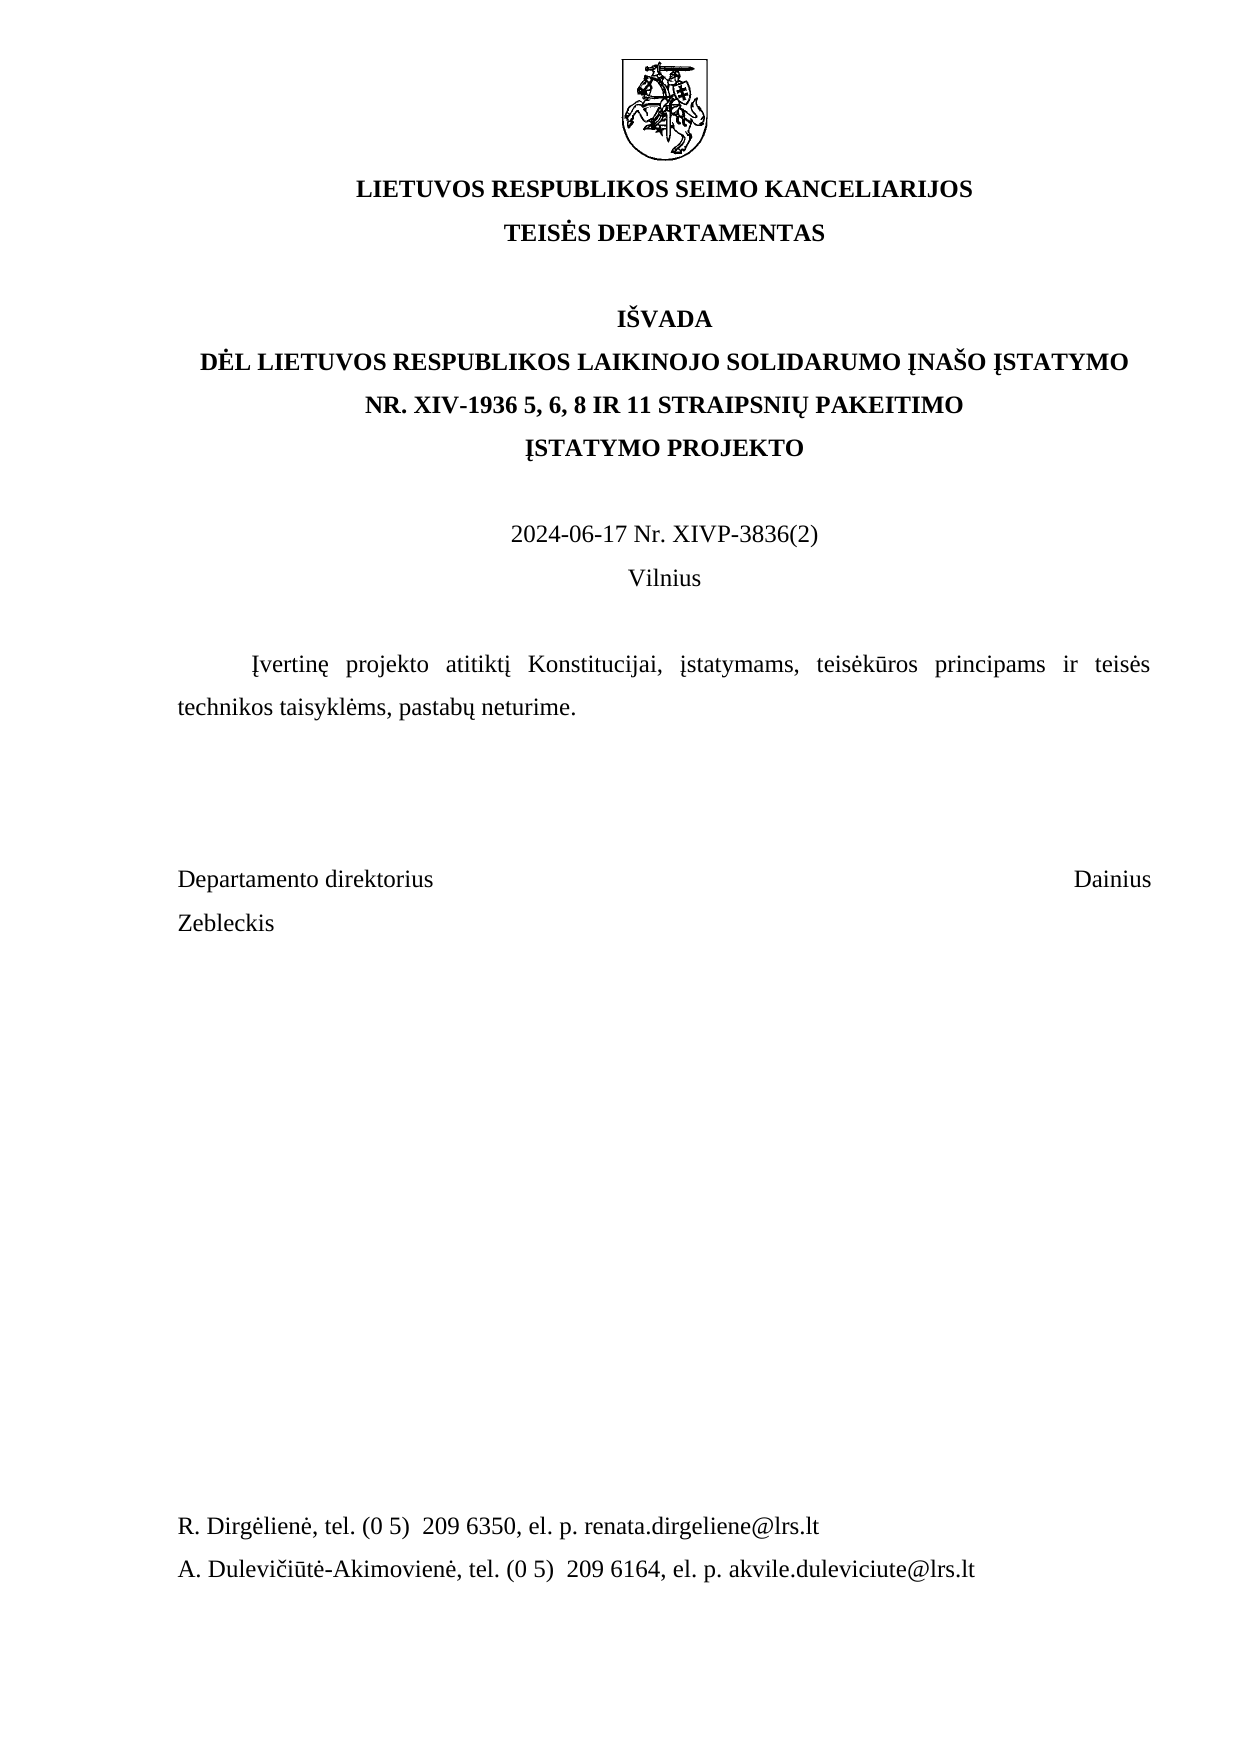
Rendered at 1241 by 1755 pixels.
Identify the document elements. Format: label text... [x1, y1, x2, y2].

text IŠVADA [177, 304, 1152, 333]
text ĮSTATYMO PROJEKTO [177, 433, 1152, 462]
text DĖL LIETUVOS RESPUBLIKOS LAIKINOJO SOLIDARUMO ĮNAŠO ĮSTATYMO NR. XIV-1936 5, 6, 8 IR 11 STRAIPSNIŲ PAKEITIMO [177, 347, 1152, 419]
text Įvertinę projekto atitiktį Konstitucijai, įstatymams, teisėkūros principams ir teisės technikos taisyklėms, pastabų neturime. [177, 649, 1152, 721]
subtitle TEISĖS DEPARTAMENTAS [177, 218, 1152, 246]
text 2024-06-17 Nr. XIVP-3836(2) [177, 519, 1152, 548]
text Vilnius [177, 563, 1152, 591]
text A. Dulevičiūtė-Akimovienė, tel. (0 5) 209 6164, el. p. akvile.duleviciute@lrs.lt [177, 1554, 1152, 1583]
text R. Dirgėlienė, tel. (0 5) 209 6350, el. p. renata.dirgeliene@lrs.lt [177, 1511, 1152, 1540]
text LIETUVOS RESPUBLIKOS SEIMO KANCELIARIJOS [177, 174, 1152, 203]
text Departamento direktorius Dainius Zebleckis [177, 864, 1152, 936]
